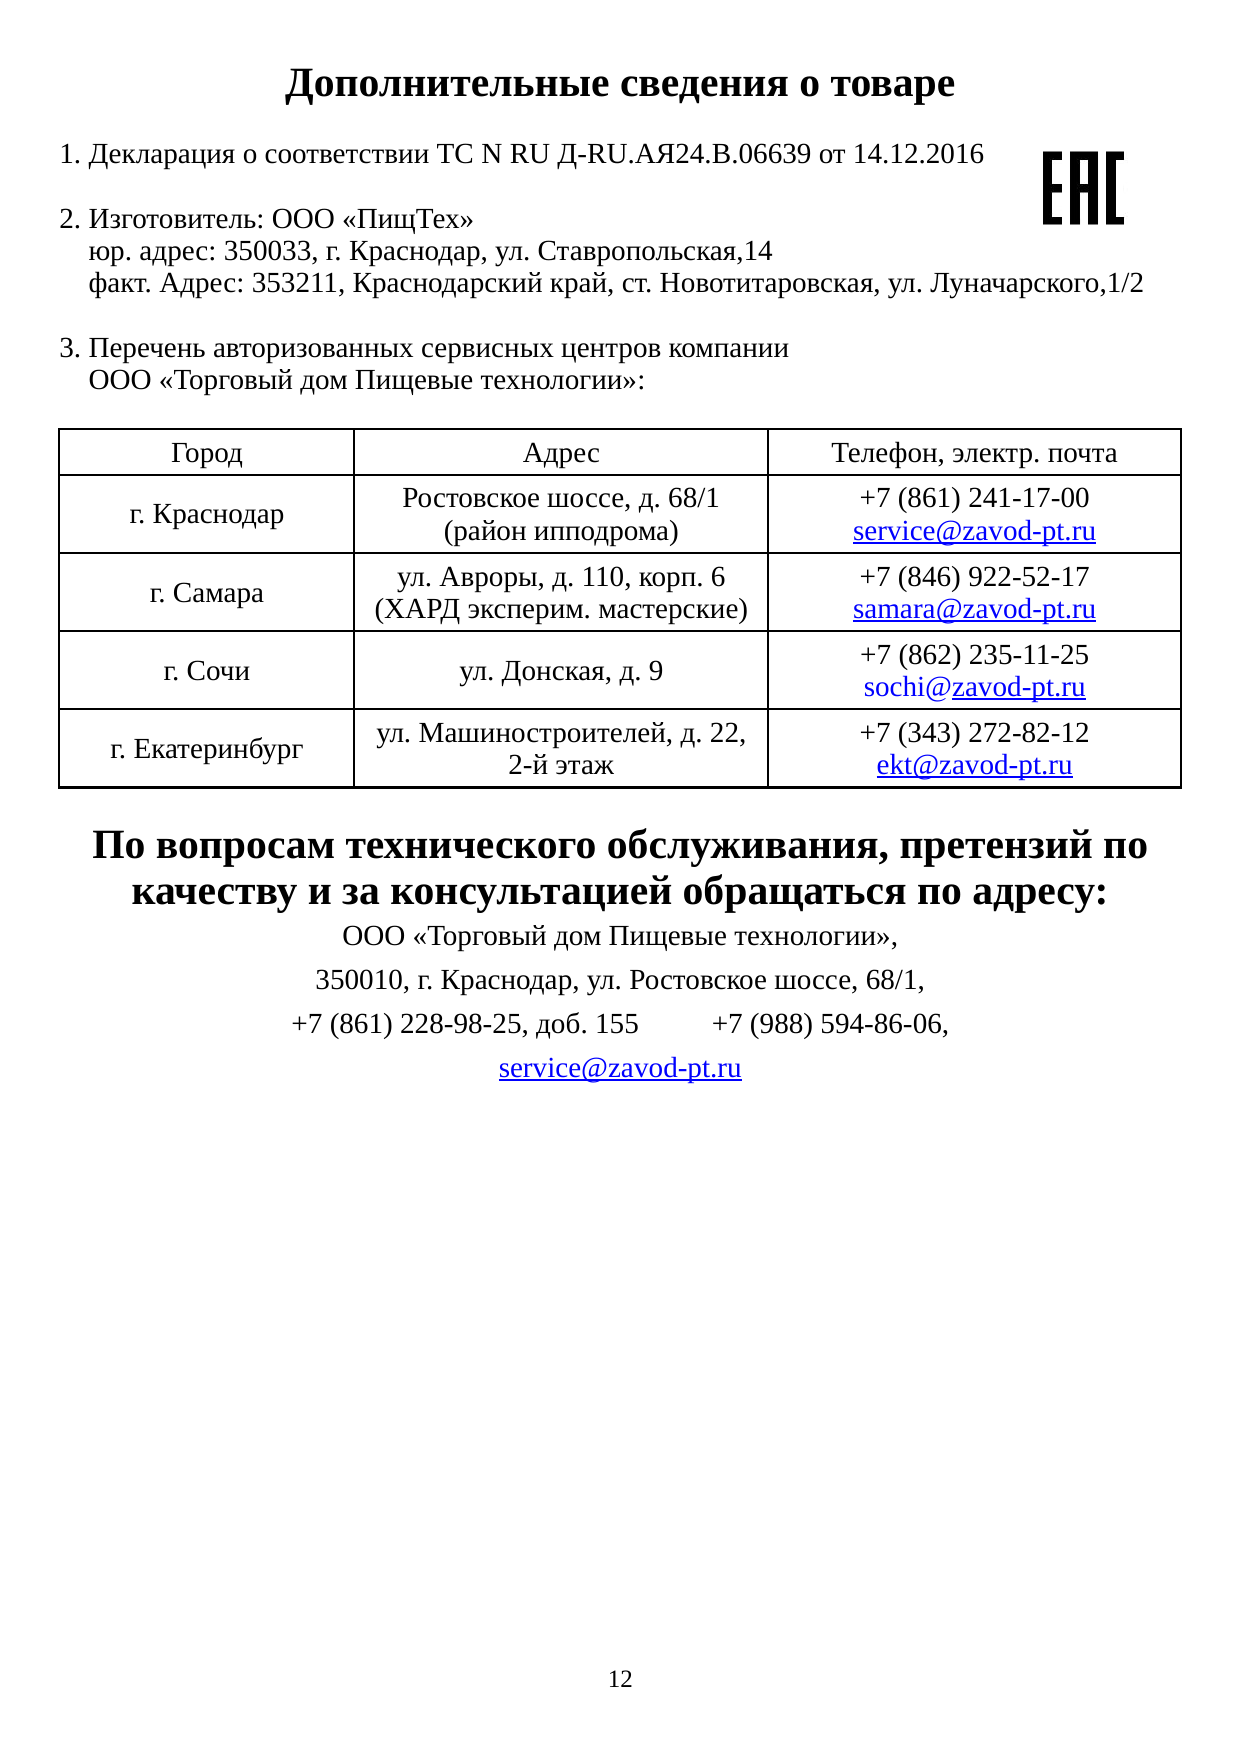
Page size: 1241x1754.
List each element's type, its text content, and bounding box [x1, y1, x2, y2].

table_cell г. Сочи [60, 632, 353, 708]
table_cell ул. Донская, д. 9 [355, 632, 767, 708]
text ООО «Торговый дом Пищевые технологии», [59, 919, 1181, 951]
text ООО «Торговый дом Пищевые технологии»: [59, 363, 1181, 396]
text service@zavod-pt.ru [59, 1052, 1181, 1084]
table_cell +7 (846) 922-52-17 samara@zavod-pt.ru [769, 554, 1180, 630]
table_cell г. Самара [60, 554, 353, 630]
text 1. Декларация о соответствии ТС N RU Д-RU.АЯ24.В.06639 от 14.12.2016 [59, 137, 1181, 170]
table_cell ул. Машиностроителей, д. 22, 2-й этаж [355, 710, 767, 786]
text 350010, г. Краснодар, ул. Ростовское шоссе, 68/1, [59, 963, 1181, 996]
text +7 (861) 228-98-25, доб. 155 +7 (988) 594-86-06, [59, 1007, 1181, 1040]
table_cell +7 (862) 235-11-25 sochi@zavod-pt.ru [769, 632, 1180, 708]
text факт. Адрес: 353211, Краснодарский край, ст. Новотитаровская, ул. Луначарского,1/2 [59, 267, 1181, 299]
table_header Адрес [355, 430, 767, 474]
table_cell г. Екатеринбург [60, 710, 353, 786]
text юр. адрес: 350033, г. Краснодар, ул. Ставропольская,14 [59, 234, 1181, 267]
table_header Город [60, 430, 353, 474]
text По вопросам технического обслуживания, претензий по качеству и за консультацией обращаться по адресу: [59, 821, 1181, 913]
text 3. Перечень авторизованных сервисных центров компании [59, 331, 1181, 363]
table_cell г. Краснодар [60, 476, 353, 552]
table_cell +7 (861) 241-17-00 service@zavod-pt.ru [769, 476, 1180, 552]
text 2. Изготовитель: ООО «ПищТех» [59, 202, 1181, 234]
table_cell Ростовское шоссе, д. 68/1 (район ипподрома) [355, 476, 767, 552]
table_cell +7 (343) 272-82-12 ekt@zavod-pt.ru [769, 710, 1180, 786]
table_cell ул. Авроры, д. 110, корп. 6 (ХАРД эксперим. мастерские) [355, 554, 767, 630]
text Дополнительные сведения о товаре [59, 59, 1181, 105]
table_header Телефон, электр. почта [769, 430, 1180, 474]
